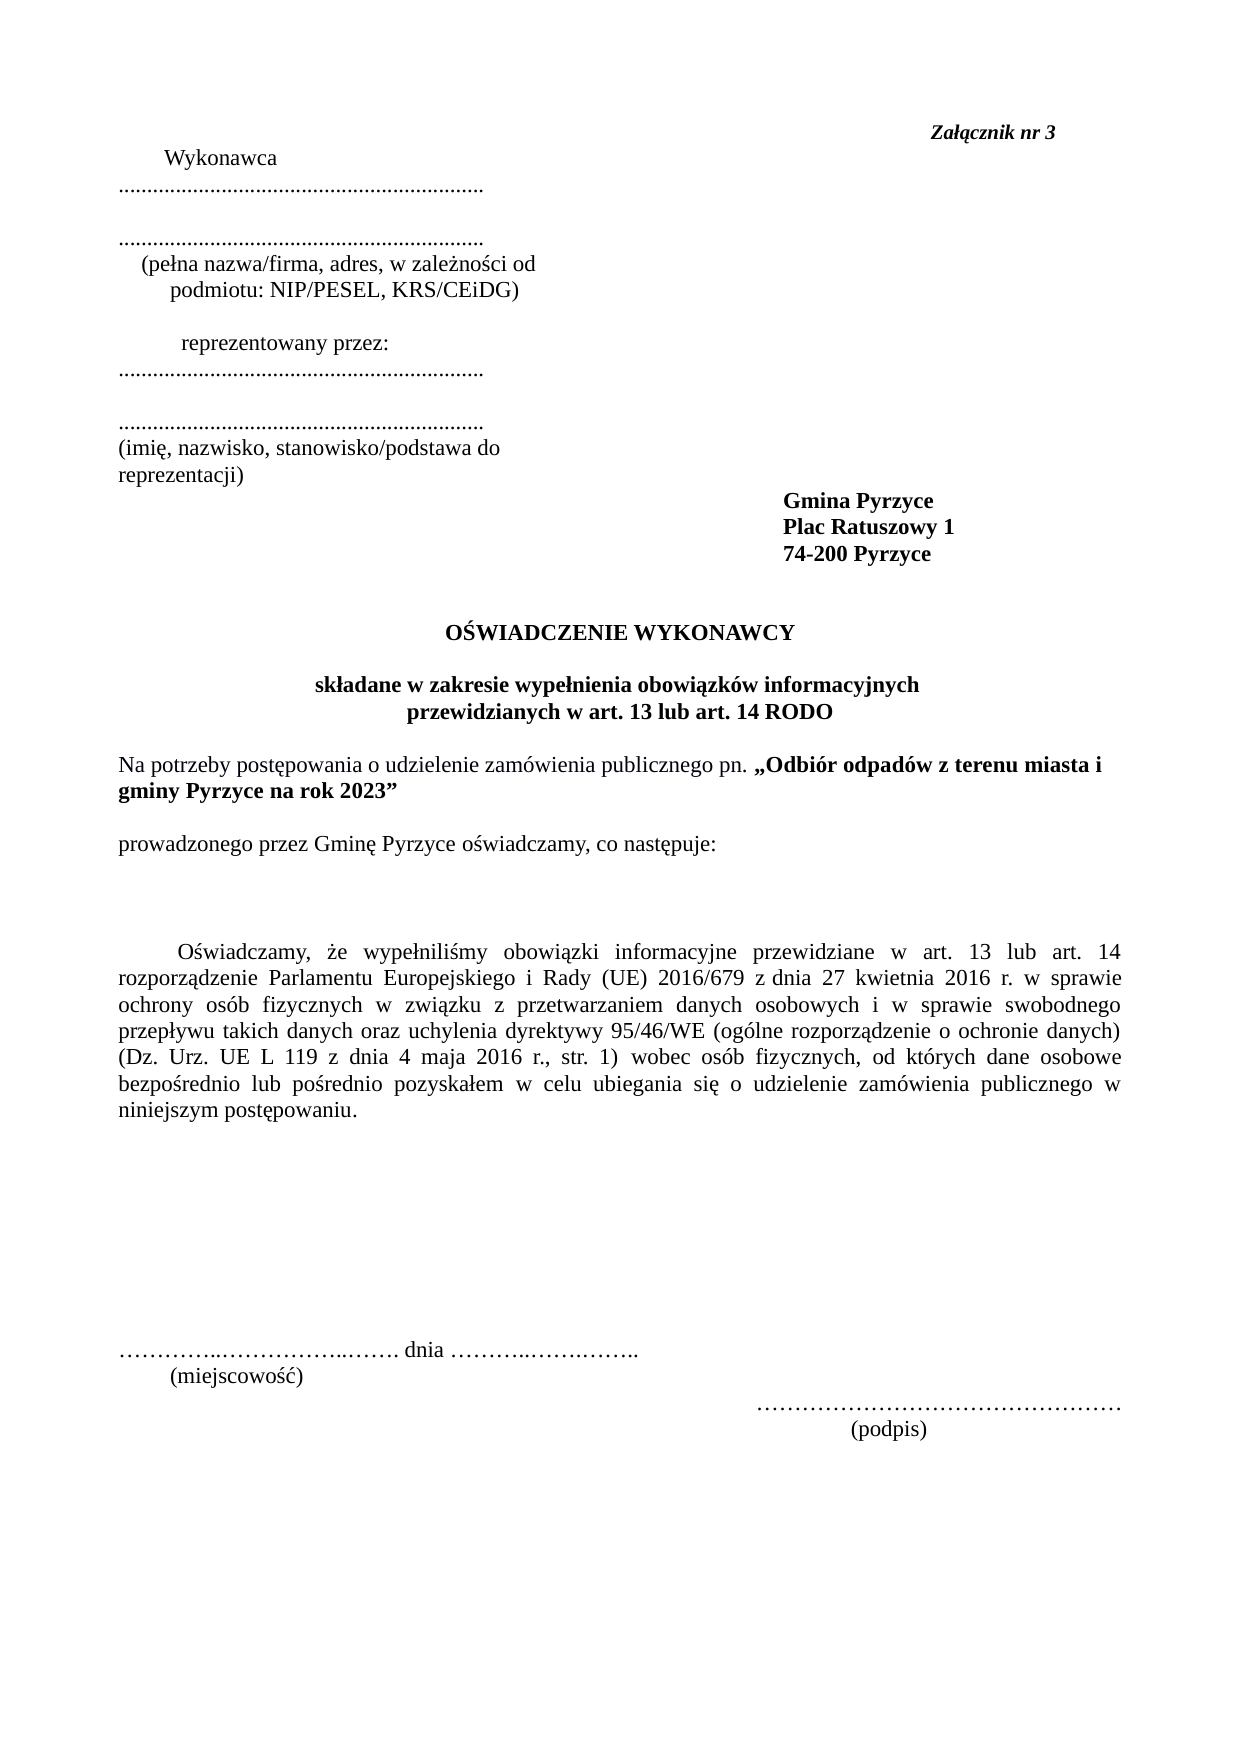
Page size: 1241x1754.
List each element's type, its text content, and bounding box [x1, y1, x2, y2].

text (pełna nazwa/firma, adres, w zależności od [118, 250, 1122, 276]
text ................................................................ [118, 171, 1122, 197]
text podmiotu: NIP/PESEL, KRS/CEiDG) [118, 276, 1122, 303]
text OŚWIADCZENIE WYKONAWCY [118, 619, 1122, 645]
text przewidzianych w art. 13 lub art. 14 RODO [118, 698, 1122, 724]
text (miejscowość) [118, 1362, 1122, 1389]
text Załącznik nr 3 [118, 118, 1122, 144]
text Plac Ratuszowy 1 [709, 513, 1122, 540]
text ................................................................ [118, 223, 1122, 250]
text (imię, nazwisko, stanowisko/podstawa do reprezentacji) [118, 434, 502, 487]
text Na potrzeby postępowania o udzielenie zamówienia publicznego pn. „Odbiór odpadów z terenu miasta i gminy Pyrzyce na rok 2023” [118, 751, 1122, 803]
text …………..……………..……. dnia ………..…….…….. [118, 1336, 1122, 1362]
text Wykonawca [118, 144, 1122, 171]
text ………………………………………… [118, 1389, 1122, 1415]
text prowadzonego przez Gminę Pyrzyce oświadczamy, co następuje: [118, 830, 1122, 856]
text ................................................................ [118, 355, 1122, 382]
text składane w zakresie wypełnienia obowiązków informacyjnych [118, 672, 1122, 698]
text (podpis) [708, 1415, 1122, 1441]
text 74-200 Pyrzyce [709, 540, 1122, 566]
text Oświadczamy, że wypełniliśmy obowiązki informacyjne przewidziane w art. 13 lub art. 14 rozporządzenie Parlamentu Europejskiego i Rady (UE) 2016/679 z dnia 27 kwietnia 2016 r. w sprawie ochrony osób fizycznych w związku z przetwarzaniem danych osobowych i w sprawie swobodnego przepływu takich danych oraz uchylenia dyrektywy 95/46/WE (ogólne rozporządzenie o ochronie danych) (Dz. Urz. UE L 119 z dnia 4 maja 2016 r., str. 1) wobec osób fizycznych, od których dane osobowe bezpośrednio lub pośrednio pozyskałem w celu ubiegania się o udzielenie zamówienia publicznego w niniejszym postępowaniu. [118, 938, 1122, 1122]
text ................................................................ [118, 408, 1122, 434]
text reprezentowany przez: [118, 329, 1122, 355]
text Gmina Pyrzyce [709, 487, 1122, 513]
